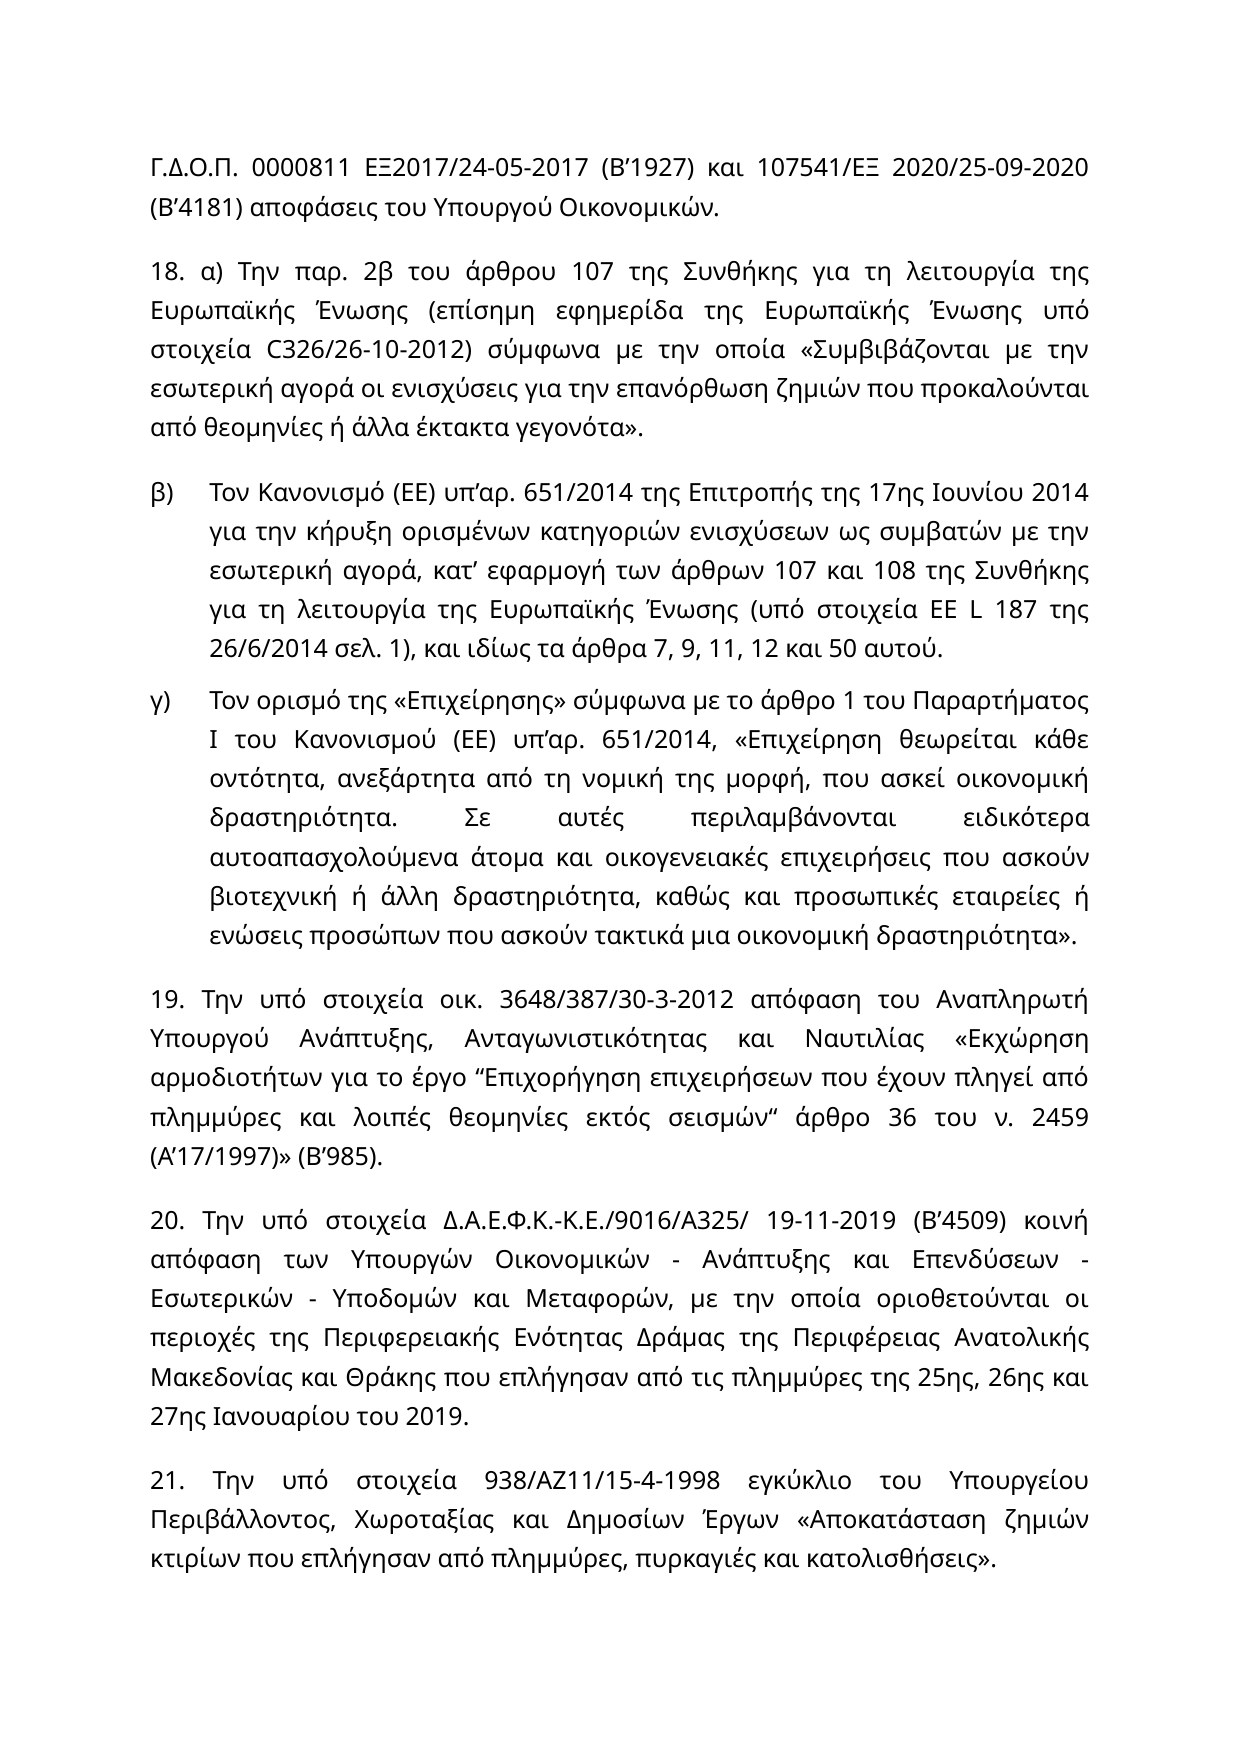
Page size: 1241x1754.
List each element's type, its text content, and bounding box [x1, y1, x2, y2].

text 21. Την υπό στοιχεία 938/ΑΖ11/15-4-1998 εγκύκλιο του Υπουργείου Περιβάλλοντος, Χωροταξίας και Δημοσίων Έργων «Αποκατάσταση ζημιών κτιρίων που επλήγησαν από πλημμύρες, πυρκαγιές και κατολισθήσεις». [150, 1462, 1090, 1575]
text Γ.Δ.Ο.Π. 0000811 ΕΞ2017/24-05-2017 (Β’1927) και 107541/ΕΞ 2020/25-09-2020 (Β’4181) αποφάσεις του Υπουργού Οικονομικών. [150, 150, 1090, 223]
text 19. Την υπό στοιχεία οικ. 3648/387/30-3-2012 απόφαση του Αναπληρωτή Υπουργού Ανάπτυξης, Ανταγωνιστικότητας και Ναυτιλίας «Εκχώρηση αρμοδιοτήτων για το έργο “Επιχορήγηση επιχειρήσεων που έχουν πληγεί από πλημμύρες και λοιπές θεομηνίες εκτός σεισμών“ άρθρο 36 του ν. 2459 (Α’17/1997)» (Β’985). [150, 982, 1090, 1172]
list γ) Τον ορισμό της «Επιχείρησης» σύμφωνα με το άρθρο 1 του Παραρτήματος Ι του Κανονισμού (ΕΕ) υπ’αρ. 651/2014, «Επιχείρηση θεωρείται κάθε οντότητα, ανεξάρτητα από τη νομική της μορφή, που ασκεί οικονομική δραστηριότητα. Σε αυτές περιλαμβάνονται ειδικότερα αυτοαπασχολούμενα άτομα και οικογενειακές επιχειρήσεις που ασκούν βιοτεχνική ή άλλη δραστηριότητα, καθώς και προσωπικές εταιρείες ή ενώσεις προσώπων που ασκούν τακτικά μια οικονομική δραστηριότητα». [150, 682, 1090, 952]
text 18. α) Την παρ. 2β του άρθρου 107 της Συνθήκης για τη λειτουργία της Ευρωπαϊκής Ένωσης (επίσημη εφημερίδα της Ευρωπαϊκής Ένωσης υπό στοιχεία C326/26-10-2012) σύμφωνα με την οποία «Συμβιβάζονται με την εσωτερική αγορά οι ενισχύσεις για την επανόρθωση ζημιών που προκαλούνται από θεομηνίες ή άλλα έκτακτα γεγονότα». [150, 253, 1090, 444]
list β) Τον Κανονισμό (ΕΕ) υπ’αρ. 651/2014 της Επιτροπής της 17ης Ιουνίου 2014 για την κήρυξη ορισμένων κατηγοριών ενισχύσεων ως συμβατών με την εσωτερική αγορά, κατ’ εφαρμογή των άρθρων 107 και 108 της Συνθήκης για τη λειτουργία της Ευρωπαϊκής Ένωσης (υπό στοιχεία ΕΕ L 187 της 26/6/2014 σελ. 1), και ιδίως τα άρθρα 7, 9, 11, 12 και 50 αυτού. [150, 474, 1090, 665]
text 20. Την υπό στοιχεία Δ.Α.Ε.Φ.Κ.-Κ.Ε./9016/Α325/ 19-11-2019 (Β’4509) κοινή απόφαση των Υπουργών Οικονομικών - Ανάπτυξης και Επενδύσεων - Εσωτερικών - Υποδομών και Μεταφορών, με την οποία οριοθετούνται οι περιοχές της Περιφερειακής Ενότητας Δράμας της Περιφέρειας Ανατολικής Μακεδονίας και Θράκης που επλήγησαν από τις πλημμύρες της 25ης, 26ης και 27ης Ιανουαρίου του 2019. [150, 1202, 1090, 1432]
